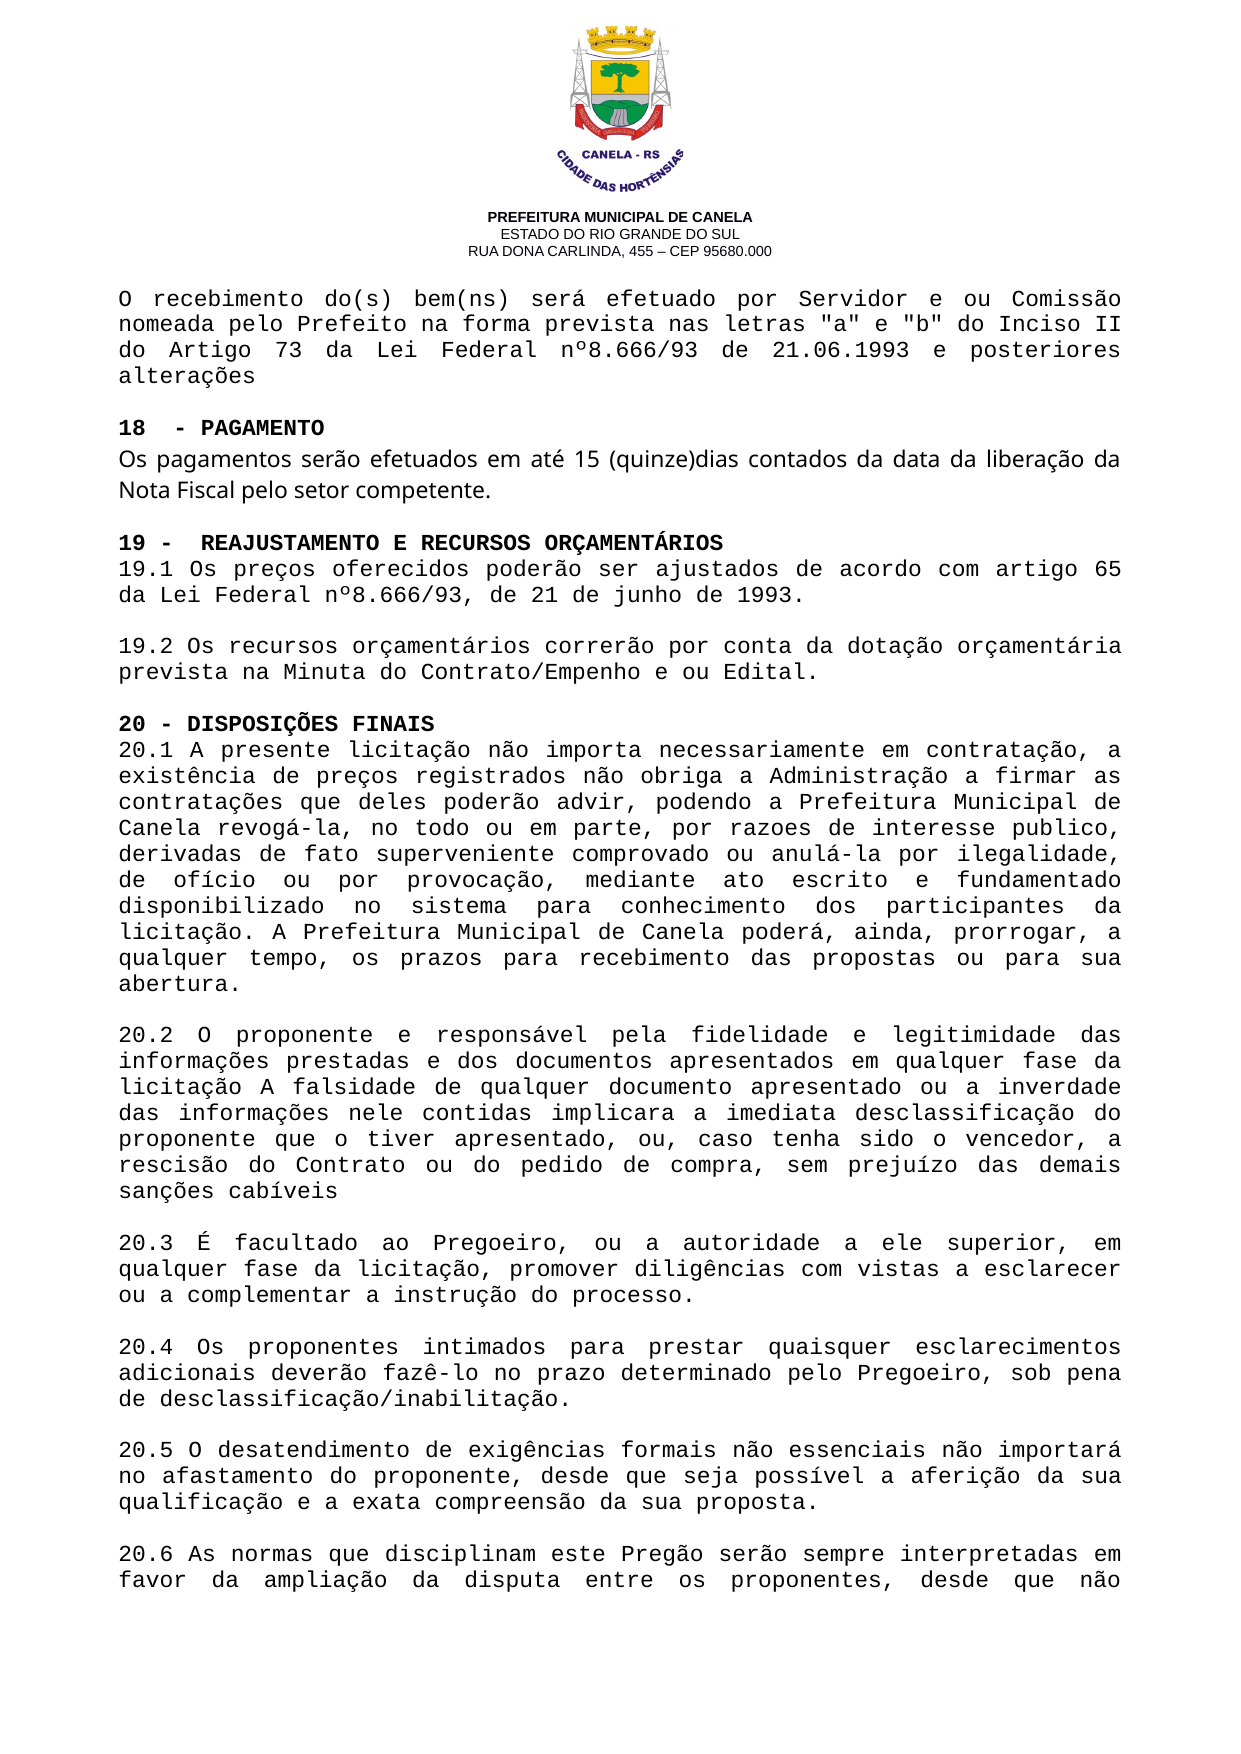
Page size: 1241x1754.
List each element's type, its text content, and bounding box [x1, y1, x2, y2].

text O recebimento do(s) bem(ns) será efetuado por Servidor e ou Comissão nomeada pelo Prefeito na forma prevista nas letras "a" e "b" do Inciso II do Artigo 73 da Lei Federal nº8.666/93 de 21.06.1993 e posteriores alterações [118, 287, 1122, 391]
text 19.2 Os recursos orçamentários correrão por conta da dotação orçamentária prevista na Minuta do Contrato/Empenho e ou Edital. [118, 635, 1122, 687]
text 20.6 As normas que disciplinam este Pregão serão sempre interpretadas em favor da ampliação da disputa entre os proponentes, desde que não [118, 1543, 1122, 1594]
text 20.3 É facultado ao Pregoeiro, ou a autoridade a ele superior, em qualquer fase da licitação, promover diligências com vistas a esclarecer ou a complementar a instrução do processo. [118, 1231, 1122, 1309]
text 20.4 Os proponentes intimados para prestar quaisquer esclarecimentos adicionais deverão fazê-lo no prazo determinado pelo Pregoeiro, sob pena de desclassificação/inabilitação. [118, 1335, 1122, 1413]
text Os pagamentos serão efetuados em até 15 (quinze)dias contados da data da liberação da Nota Fiscal pelo setor competente. [118, 442, 1122, 505]
text 20 - DISPOSIÇÕES FINAIS [118, 713, 1122, 738]
text 19 - REAJUSTAMENTO E RECURSOS ORÇAMENTÁRIOS [118, 531, 1122, 557]
text 18 - PAGAMENTO [118, 417, 1122, 442]
text 20.1 A presente licitação não importa necessariamente em contratação, a existência de preços registrados não obriga a Administração a firmar as contratações que deles poderão advir, podendo a Prefeitura Municipal de Canela revogá-la, no todo ou em parte, por razoes de interesse publico, derivadas de fato superveniente comprovado ou anulá-la por ilegalidade, de ofício ou por provocação, mediante ato escrito e fundamentado disponibilizado no sistema para conhecimento dos participantes da licitação. A Prefeitura Municipal de Canela poderá, ainda, prorrogar, a qualquer tempo, os prazos para recebimento das propostas ou para sua abertura. [118, 738, 1122, 998]
text 20.2 O proponente e responsável pela fidelidade e legitimidade das informações prestadas e dos documentos apresentados em qualquer fase da licitação A falsidade de qualquer documento apresentado ou a inverdade das informações nele contidas implicara a imediata desclassificação do proponente que o tiver apresentado, ou, caso tenha sido o vencedor, a rescisão do Contrato ou do pedido de compra, sem prejuízo das demais sanções cabíveis [118, 1024, 1122, 1205]
text 19.1 Os preços oferecidos poderão ser ajustados de acordo com artigo 65 da Lei Federal nº8.666/93, de 21 de junho de 1993. [118, 557, 1122, 609]
text 20.5 O desatendimento de exigências formais não essenciais não importará no afastamento do proponente, desde que seja possível a aferição da sua qualificação e a exata compreensão da sua proposta. [118, 1439, 1122, 1517]
picture [557, 26, 684, 192]
